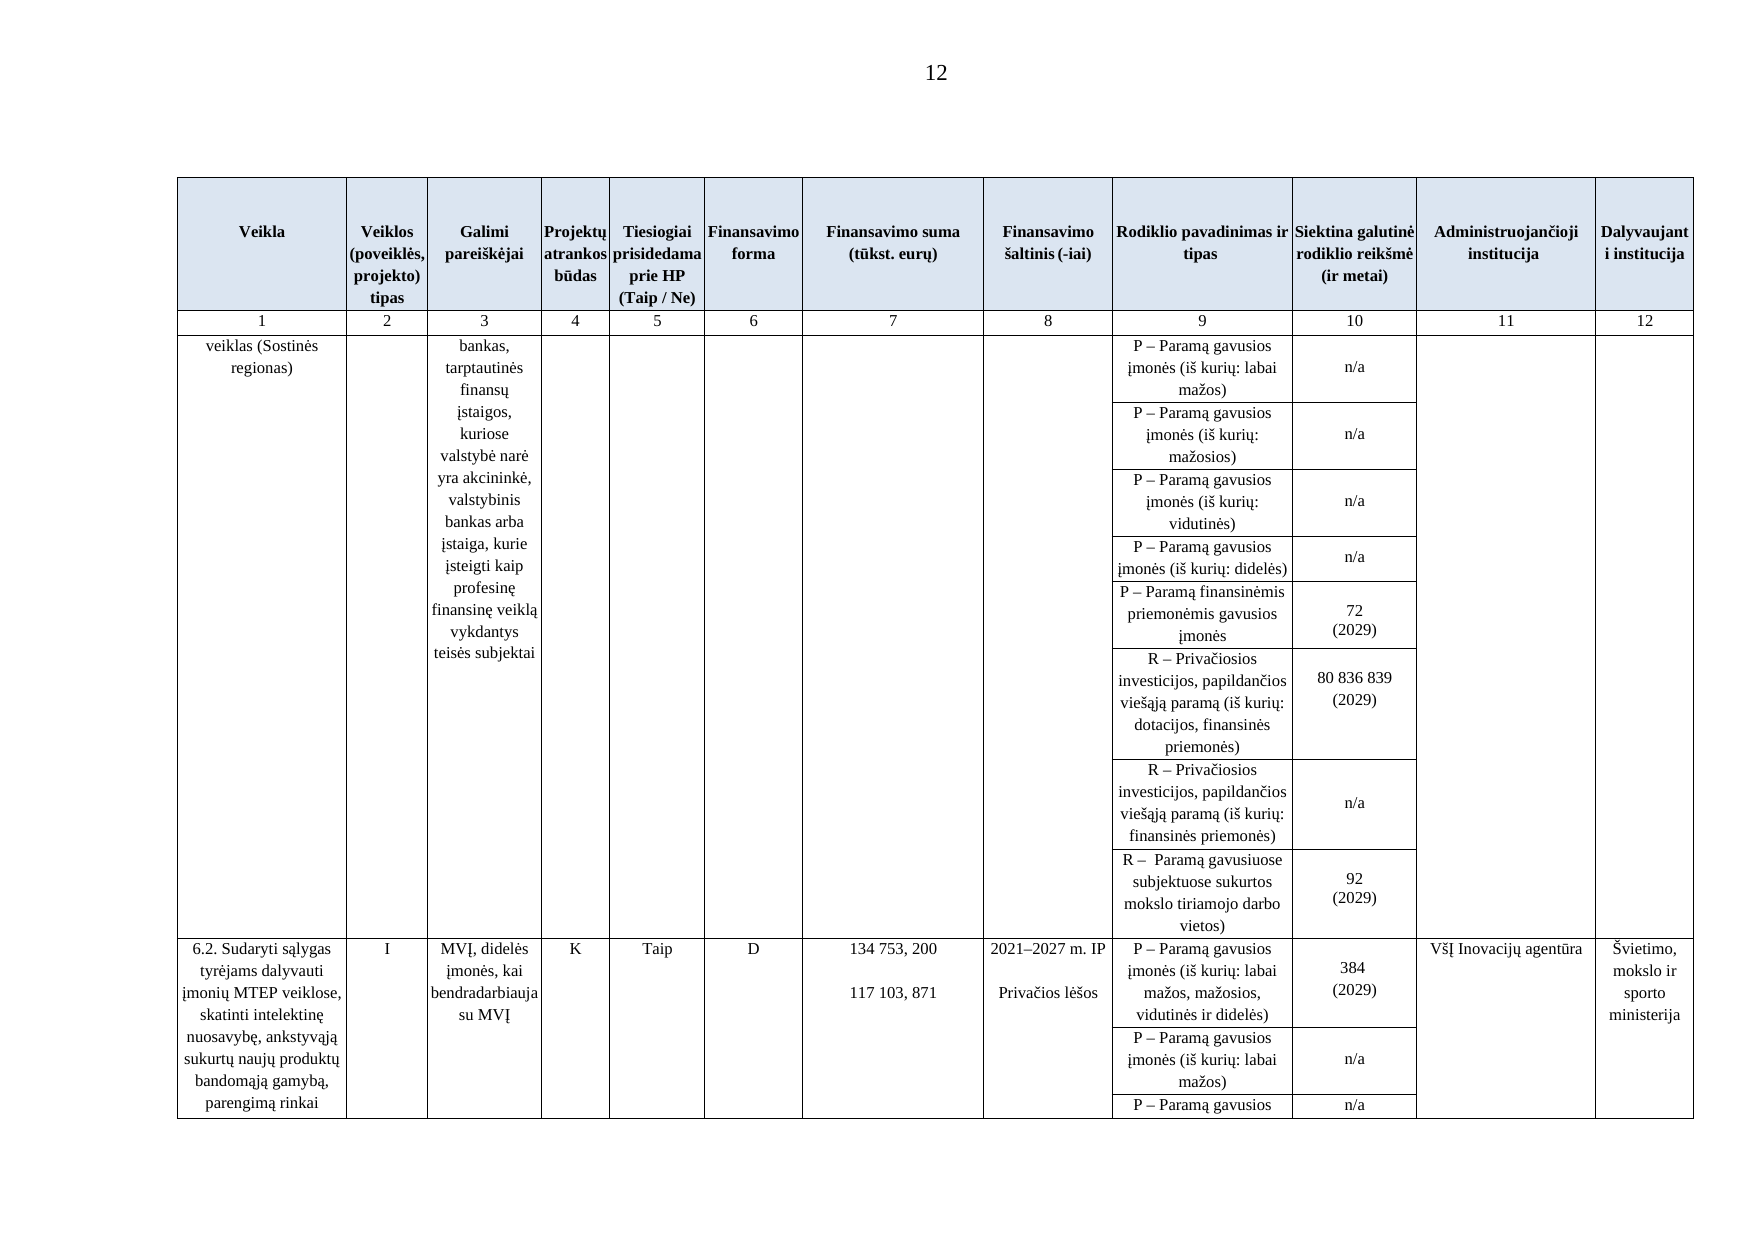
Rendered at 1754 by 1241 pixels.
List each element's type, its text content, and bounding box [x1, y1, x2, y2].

table_cell 384 (2029) [1293, 939, 1416, 1027]
table_cell Švietimo, mokslo ir sporto ministerija [1596, 939, 1693, 1118]
table_cell P – Paramą gavusios įmonės (iš kurių: labai mažos) [1113, 1028, 1292, 1094]
table_cell 6.2. Sudaryti sąlygas tyrėjams dalyvauti įmonių MTEP veiklose, skatinti intelektinę nuosavybę, ankstyvąją sukurtų naujų produktų bandomąją gamybą, parengimą rinkai [178, 939, 346, 1118]
table_cell 11 [1417, 311, 1595, 334]
table_cell [803, 336, 983, 938]
table_cell 9 [1113, 311, 1292, 334]
table_header Tiesiogiai prisidedama prie HP (Taip / Ne) [610, 178, 704, 310]
table_cell P – Paramą gavusios įmonės (iš kurių: mažosios) [1113, 403, 1292, 468]
table_header Finansavimo suma (tūkst. eurų) [803, 178, 983, 310]
table_cell [1596, 336, 1693, 938]
table_cell P – Paramą gavusios įmonės (iš kurių: labai mažos) [1113, 336, 1292, 402]
table_cell n/a [1293, 403, 1416, 468]
table_cell 12 [1596, 311, 1693, 334]
table_cell R – Privačiosios investicijos, papildančios viešąją paramą (iš kurių: finansinės priemonės) [1113, 760, 1292, 849]
table_cell 2021–2027 m. IP Privačios lėšos [984, 939, 1112, 1118]
table_cell n/a [1293, 1095, 1416, 1118]
table_cell - [542, 336, 609, 938]
table_cell I [347, 939, 427, 1118]
table_cell MVĮ, didelės įmonės, kai bendradarbiauja su MVĮ [428, 939, 541, 1118]
table_cell 3 [428, 311, 541, 334]
table_cell R – Paramą gavusiuose subjektuose sukurtos mokslo tiriamojo darbo vietos) [1113, 850, 1292, 938]
table_cell 4 [542, 311, 609, 334]
table_cell P – Paramą gavusios įmonės (iš kurių: didelės) [1113, 537, 1292, 581]
table_cell 8 [984, 311, 1112, 334]
table_cell [1417, 336, 1595, 938]
table_cell R – Privačiosios investicijos, papildančios viešąją paramą (iš kurių: dotacijos, finansinės priemonės) [1113, 649, 1292, 758]
table_cell veiklas (Sostinės regionas) [178, 336, 346, 938]
table_cell 72 (2029) [1293, 582, 1416, 647]
table_cell 1 [178, 311, 346, 334]
table_header Rodiklio pavadinimas ir tipas [1113, 178, 1292, 310]
table_cell 92 (2029) [1293, 850, 1416, 938]
table_cell P – Paramą gavusios įmonės (iš kurių: labai mažos, mažosios, vidutinės ir didelės) [1113, 939, 1292, 1027]
table_header Galimi pareiškėjai [428, 178, 541, 310]
table_cell [610, 336, 704, 938]
table_cell n/a [1293, 537, 1416, 581]
table_cell P – Paramą gavusios įmonės (iš kurių: vidutinės) [1113, 470, 1292, 536]
table_cell 80 836 839 (2029) [1293, 649, 1416, 758]
table_cell n/a [1293, 336, 1416, 402]
table_header Projektų atrankos būdas [542, 178, 609, 310]
table_header Siektina galutinė rodiklio reikšmė (ir metai) [1293, 178, 1416, 310]
table_cell P – Paramą gavusios [1113, 1095, 1292, 1118]
table_cell 7 [803, 311, 983, 334]
table_cell 10 [1293, 311, 1416, 334]
table_cell n/a [1293, 760, 1416, 849]
table_cell 134 753, 200 117 103, 871 [803, 939, 983, 1118]
table_header Administruojančioji institucija [1417, 178, 1595, 310]
table_header Veikla [178, 178, 346, 310]
table_cell Taip [610, 939, 704, 1118]
table_cell [705, 336, 802, 938]
table_header Veiklos (poveiklės, projekto) tipas [347, 178, 427, 310]
table_cell [347, 336, 427, 938]
table_cell 2 [347, 311, 427, 334]
table_header Dalyvaujanti institucija [1596, 178, 1693, 310]
table_cell n/a [1293, 470, 1416, 536]
table_cell P – Paramą finansinėmis priemonėmis gavusios įmonės [1113, 582, 1292, 647]
table_cell VšĮ Inovacijų agentūra [1417, 939, 1595, 1118]
table_cell 5 [610, 311, 704, 334]
table_cell bankas, tarptautinės finansų įstaigos, kuriose valstybė narė yra akcininkė, valstybinis bankas arba įstaiga, kurie įsteigti kaip profesinę finansinę veiklą vykdantys teisės subjektai [428, 336, 541, 938]
table_cell 6 [705, 311, 802, 334]
table_header Finansavimo šaltinis (-iai) [984, 178, 1112, 310]
table_cell n/a [1293, 1028, 1416, 1094]
table_header Finansavimo forma [705, 178, 802, 310]
table_cell D [705, 939, 802, 1118]
table_cell [984, 336, 1112, 938]
table_cell K [542, 939, 609, 1118]
